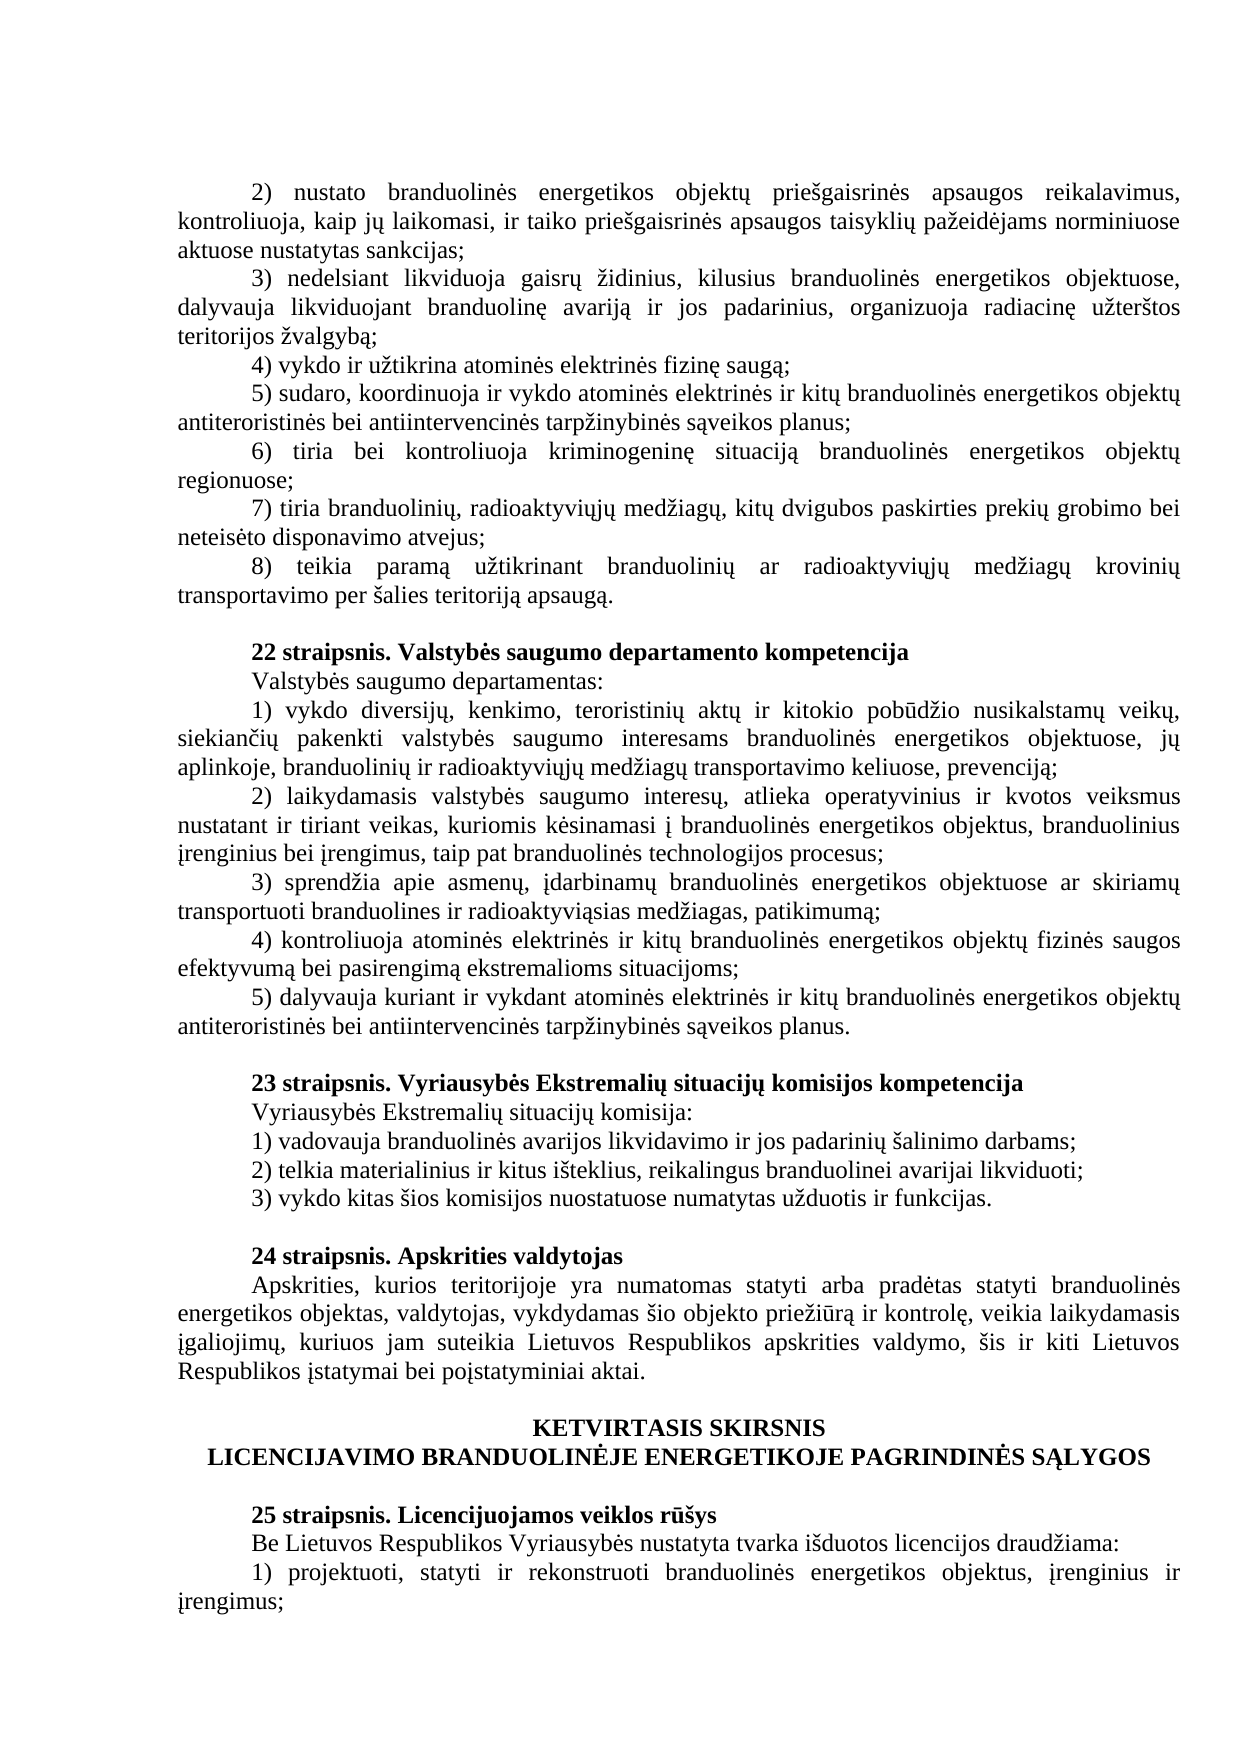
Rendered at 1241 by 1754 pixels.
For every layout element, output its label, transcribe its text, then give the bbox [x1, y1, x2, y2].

text 3) nedelsiant likviduoja gaisrų židinius, kilusius branduolinės energetikos objektuose, dalyvauja likviduojant branduolinę avariją ir jos padarinius, organizuoja radiacinę užterštos teritorijos žvalgybą; [177, 263, 1181, 350]
text 6) tiria bei kontroliuoja kriminogeninę situaciją branduolinės energetikos objektų regionuose; [177, 436, 1181, 493]
text 3) vykdo kitas šios komisijos nuostatuose numatytas užduotis ir funkcijas. [177, 1183, 1181, 1212]
text 7) tiria branduolinių, radioaktyviųjų medžiagų, kitų dvigubos paskirties prekių grobimo bei neteisėto disponavimo atvejus; [177, 493, 1181, 551]
text 2) laikydamasis valstybės saugumo interesų, atlieka operatyvinius ir kvotos veiksmus nustatant ir tiriant veikas, kuriomis kėsinamasi į branduolinės energetikos objektus, branduolinius įrenginius bei įrengimus, taip pat branduolinės technologijos procesus; [177, 781, 1181, 867]
text 8) teikia paramą užtikrinant branduolinių ar radioaktyviųjų medžiagų krovinių transportavimo per šalies teritoriją apsaugą. [177, 551, 1181, 608]
text 23 straipsnis. Vyriausybės Ekstremalių situacijų komisijos kompetencija [177, 1068, 1181, 1097]
text 24 straipsnis. Apskrities valdytojas [177, 1241, 1181, 1270]
text 2) telkia materialinius ir kitus išteklius, reikalingus branduolinei avarijai likviduoti; [177, 1155, 1181, 1183]
text LICENCIJAVIMO BRANDUOLINĖJE ENERGETIKOJE PAGRINDINĖS SĄLYGOS [177, 1442, 1181, 1471]
text 22 straipsnis. Valstybės saugumo departamento kompetencija [177, 637, 1181, 666]
text Valstybės saugumo departamentas: [177, 666, 1181, 695]
text 4) vykdo ir užtikrina atominės elektrinės fizinę saugą; [177, 350, 1181, 378]
text KETVIRTASIS SKIRSNIS [177, 1413, 1181, 1442]
text Be Lietuvos Respublikos Vyriausybės nustatyta tvarka išduotos licencijos draudžiama: [177, 1528, 1181, 1557]
text 3) sprendžia apie asmenų, įdarbinamų branduolinės energetikos objektuose ar skiriamų transportuoti branduolines ir radioaktyviąsias medžiagas, patikimumą; [177, 867, 1181, 925]
text 2) nustato branduolinės energetikos objektų priešgaisrinės apsaugos reikalavimus, kontroliuoja, kaip jų laikomasi, ir taiko priešgaisrinės apsaugos taisyklių pažeidėjams norminiuose aktuose nustatytas sankcijas; [177, 177, 1181, 263]
text 25 straipsnis. Licencijuojamos veiklos rūšys [177, 1500, 1181, 1528]
text 1) vadovauja branduolinės avarijos likvidavimo ir jos padarinių šalinimo darbams; [177, 1126, 1181, 1155]
text 5) sudaro, koordinuoja ir vykdo atominės elektrinės ir kitų branduolinės energetikos objektų antiteroristinės bei antiintervencinės tarpžinybinės sąveikos planus; [177, 378, 1181, 436]
text 1) projektuoti, statyti ir rekonstruoti branduolinės energetikos objektus, įrenginius ir įrengimus; [177, 1557, 1181, 1615]
text Vyriausybės Ekstremalių situacijų komisija: [177, 1097, 1181, 1126]
text 1) vykdo diversijų, kenkimo, teroristinių aktų ir kitokio pobūdžio nusikalstamų veikų, siekiančių pakenkti valstybės saugumo interesams branduolinės energetikos objektuose, jų aplinkoje, branduolinių ir radioaktyviųjų medžiagų transportavimo keliuose, prevenciją; [177, 695, 1181, 781]
text 4) kontroliuoja atominės elektrinės ir kitų branduolinės energetikos objektų fizinės saugos efektyvumą bei pasirengimą ekstremalioms situacijoms; [177, 925, 1181, 982]
text Apskrities, kurios teritorijoje yra numatomas statyti arba pradėtas statyti branduolinės energetikos objektas, valdytojas, vykdydamas šio objekto priežiūrą ir kontrolę, veikia laikydamasis įgaliojimų, kuriuos jam suteikia Lietuvos Respublikos apskrities valdymo, šis ir kiti Lietuvos Respublikos įstatymai bei poįstatyminiai aktai. [177, 1270, 1181, 1385]
text 5) dalyvauja kuriant ir vykdant atominės elektrinės ir kitų branduolinės energetikos objektų antiteroristinės bei antiintervencinės tarpžinybinės sąveikos planus. [177, 982, 1181, 1040]
